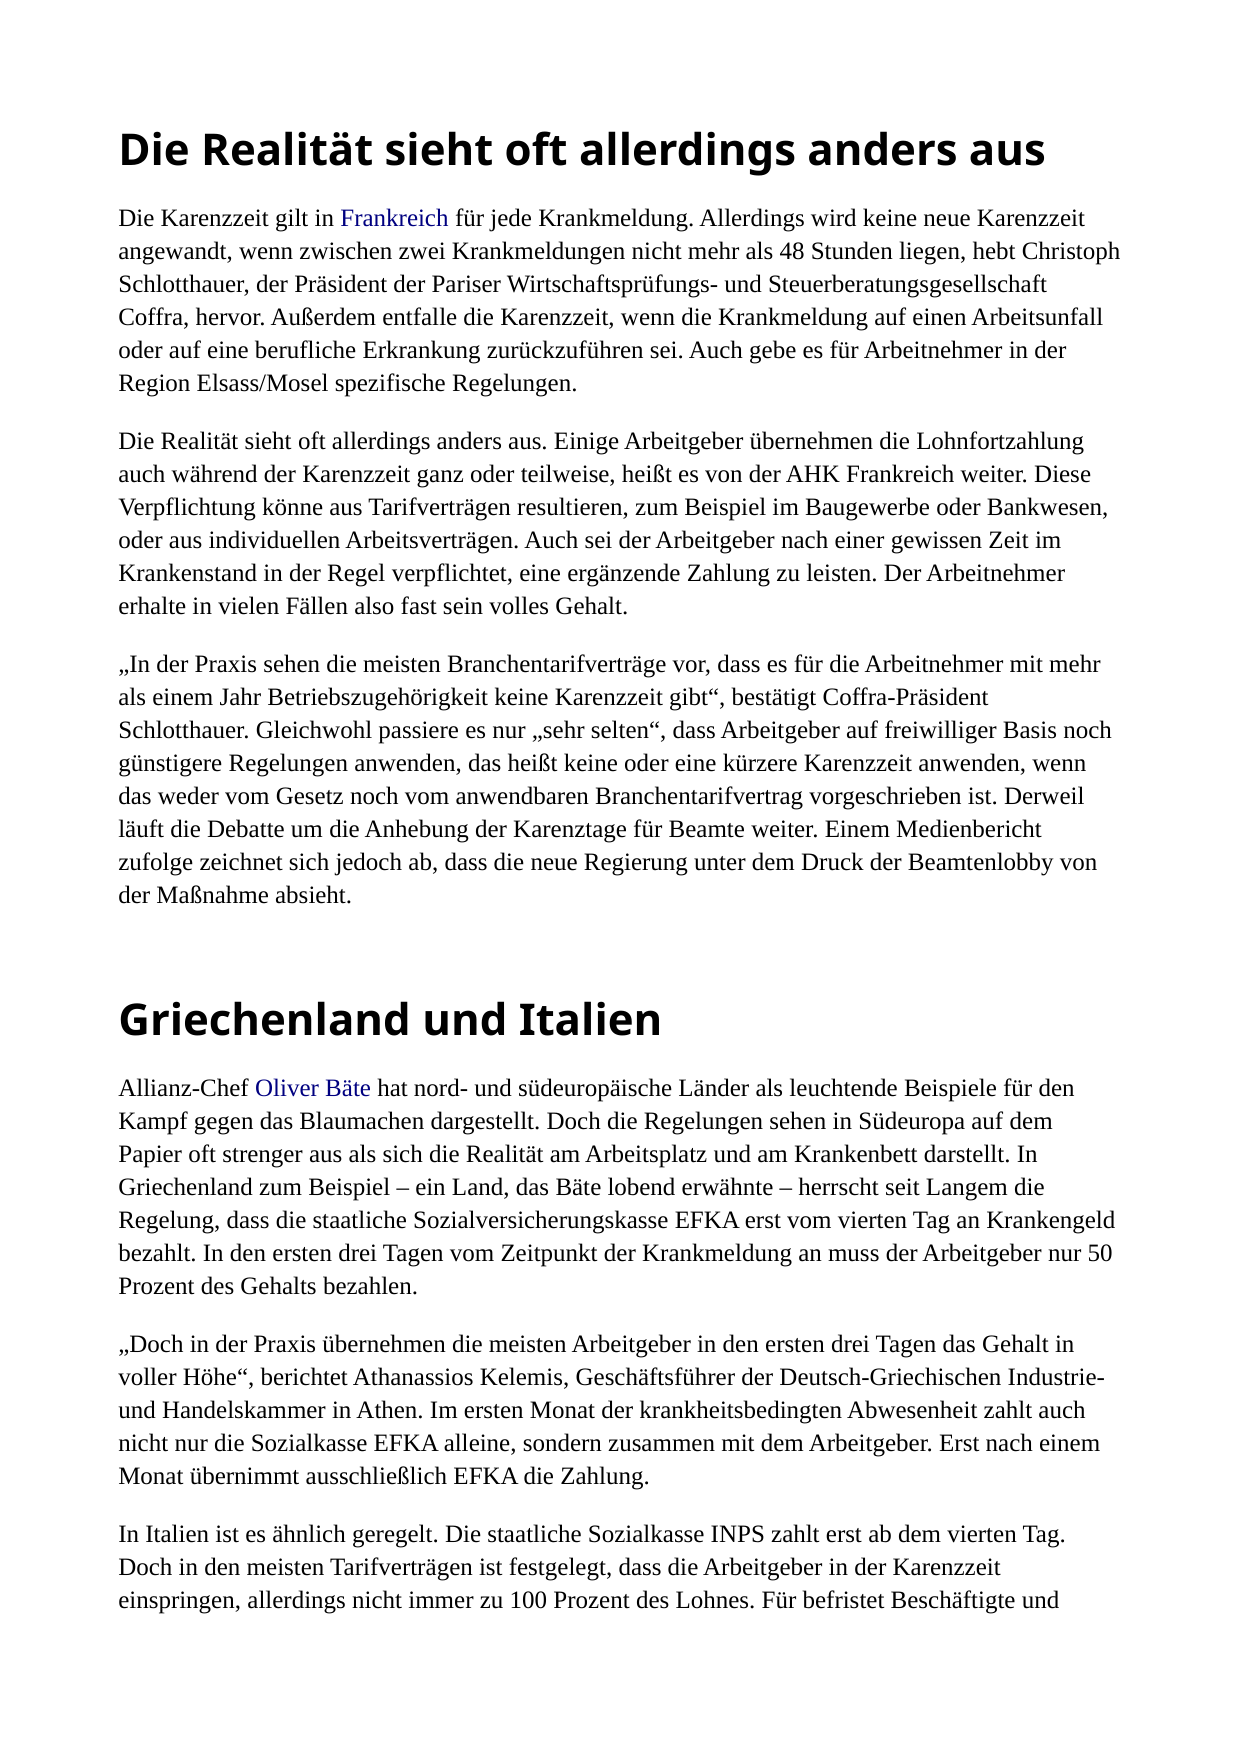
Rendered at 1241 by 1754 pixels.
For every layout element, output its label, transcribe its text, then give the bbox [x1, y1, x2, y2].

text Die Karenzzeit gilt in Frankreich für jede Krankmeldung. Allerdings wird keine neue Karenzzeit angewandt, wenn zwischen zwei Krankmeldungen nicht mehr als 48 Stunden liegen, hebt Christoph Schlotthauer, der Präsident der Pariser Wirtschaftsprüfungs- und Steuerberatungsgesellschaft Coffra, hervor. Außerdem entfalle die Karenzzeit, wenn die Krankmeldung auf einen Arbeitsunfall oder auf eine berufliche Erkrankung zurückzuführen sei. Auch gebe es für Arbeitnehmer in der Region Elsass/Mosel spezifische Regelungen. [118, 203, 1122, 397]
text Die Realität sieht oft allerdings anders aus. Einige Arbeitgeber übernehmen die Lohnfortzahlung auch während der Karenzzeit ganz oder teilweise, heißt es von der AHK Frankreich weiter. Diese Verpflichtung könne aus Tarifverträgen resultieren, zum Beispiel im Baugewerbe oder Bankwesen, oder aus individuellen Arbeitsverträgen. Auch sei der Arbeitgeber nach einer gewissen Zeit im Krankenstand in der Regel verpflichtet, eine ergänzende Zahlung zu leisten. Der Arbeitnehmer erhalte in vielen Fällen also fast sein volles Gehalt. [118, 426, 1122, 620]
subtitle Griechenland und Italien [118, 988, 1122, 1048]
text Allianz-Chef Oliver Bäte hat nord- und südeuropäische Länder als leuchtende Beispiele für den Kampf gegen das Blaumachen dargestellt. Doch die Regelungen sehen in Südeuropa auf dem Papier oft strenger aus als sich die Realität am Arbeitsplatz und am Krankenbett darstellt. In Griechenland zum Beispiel – ein Land, das Bäte lobend erwähnte – herrscht seit Langem die Regelung, dass die staatliche Sozialversicherungskasse EFKA erst vom vierten Tag an Krankengeld bezahlt. In den ersten drei Tagen vom Zeitpunkt der Krankmeldung an muss der Arbeitgeber nur 50 Prozent des Gehalts bezahlen. [118, 1073, 1122, 1299]
text In Italien ist es ähnlich geregelt. Die staatliche Sozialkasse INPS zahlt erst ab dem vierten Tag. Doch in den meisten Tarifverträgen ist festgelegt, dass die Arbeitgeber in der Karenzzeit einspringen, allerdings nicht immer zu 100 Prozent des Lohnes. Für befristet Beschäftigte und [118, 1519, 1122, 1614]
text „In der Praxis sehen die meisten Branchentarifverträge vor, dass es für die Arbeitnehmer mit mehr als einem Jahr Betriebszugehörigkeit keine Karenzzeit gibt“, bestätigt Coffra-Präsident Schlotthauer. Gleichwohl passiere es nur „sehr selten“, dass Arbeitgeber auf freiwilliger Basis noch günstigere Regelungen anwenden, das heißt keine oder eine kürzere Karenzzeit anwenden, wenn das weder vom Gesetz noch vom anwendbaren Branchentarifvertrag vorgeschrieben ist. Derweil läuft die Debatte um die Anhebung der Karenztage für Beamte weiter. Einem Medienbericht zufolge zeichnet sich jedoch ab, dass die neue Regierung unter dem Druck der Beamtenlobby von der Maßnahme absieht. [118, 649, 1122, 909]
text „Doch in der Praxis übernehmen die meisten Arbeitgeber in den ersten drei Tagen das Gehalt in voller Höhe“, berichtet Athanassios Kelemis, Geschäftsführer der Deutsch-Griechischen Industrie- und Handelskammer in Athen. Im ersten Monat der krankheitsbedingten Abwesenheit zahlt auch nicht nur die Sozialkasse EFKA alleine, sondern zusammen mit dem Arbeitgeber. Erst nach einem Monat übernimmt ausschließlich EFKA die Zahlung. [118, 1329, 1122, 1490]
subtitle Die Realität sieht oft allerdings anders aus [118, 118, 1122, 178]
